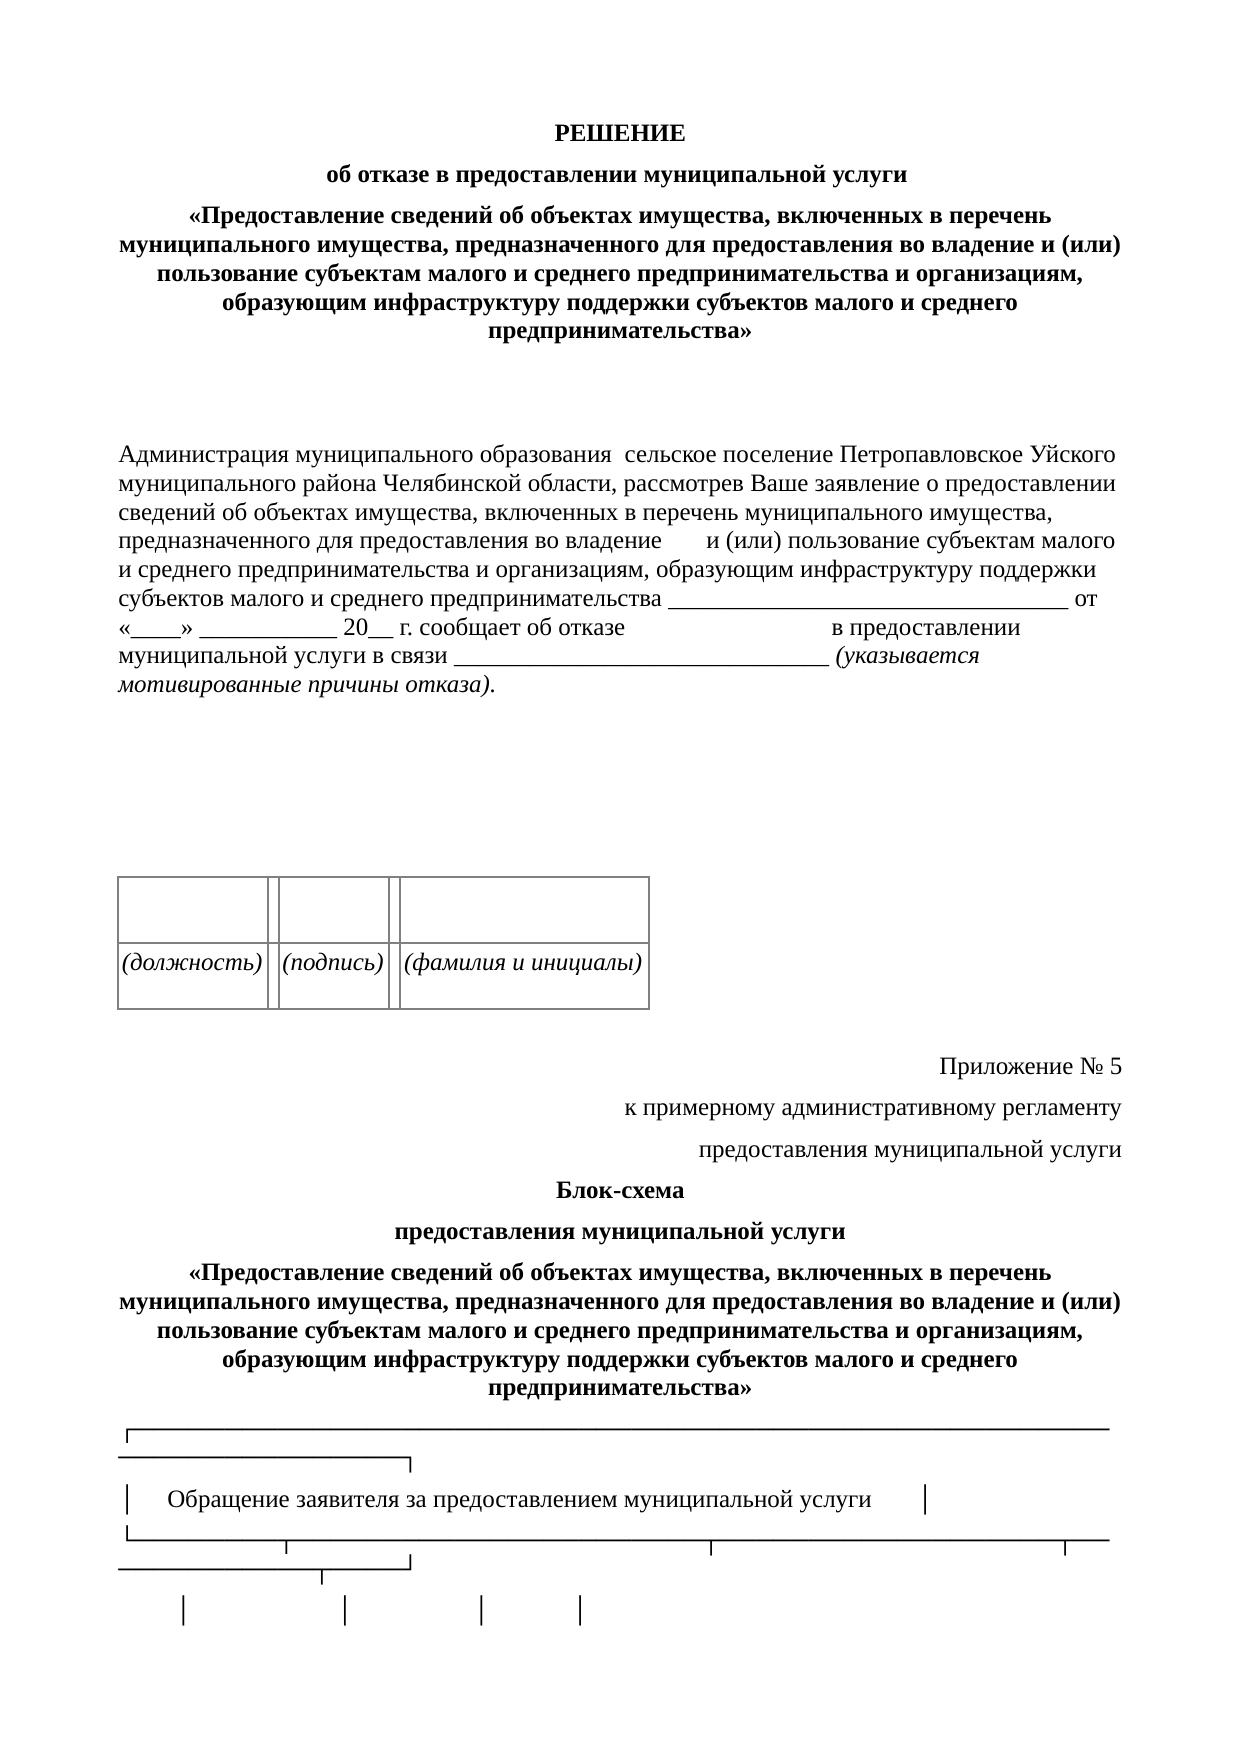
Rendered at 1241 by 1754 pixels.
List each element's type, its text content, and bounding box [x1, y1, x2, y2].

text Приложение № 5 [118, 1051, 1122, 1080]
text об отказе в предоставлении муниципальной услуги [118, 159, 1122, 188]
table_cell (фамилия и инициалы) [401, 944, 648, 1008]
text └────────┬───────────────────────┬───────────────────┬─────────────┬────┘ [118, 1525, 1122, 1582]
text │ │ │ │ [184, 1595, 344, 1624]
text │ Обращение заявителя за предоставлением муниципальной услуги │ [128, 1484, 924, 1512]
text │ │ │ │ [482, 1595, 579, 1624]
table_header [280, 878, 388, 942]
text «Предоставление сведений об объектах имущества, включенных в перечень муниципального имущества, предназначенного для предоставления во владение и (или) пользование субъектам малого и среднего предпринимательства и организациям, образующим инфраструктуру поддержки субъектов малого и среднего предпринимательства» [118, 1257, 1122, 1401]
text Блок-схема [118, 1175, 1122, 1204]
text Администрация муниципального образования сельское поселение Петропавловское Уйского муниципального района Челябинской области, рассмотрев Ваше заявление о предоставлении сведений об объектах имущества, включенных в перечень муниципального имущества, предназначенного для предоставления во владение и (или) пользование субъектам малого и среднего предпринимательства и организациям, образующим инфраструктуру поддержки субъектов малого и среднего предпринимательства ________________________________ от «____» ___________ 20__ г. сообщает об отказе в предоставлении муниципальной услуги в связи ______________________________ (указывается мотивированные причины отказа). [118, 439, 1122, 698]
table_header [390, 878, 399, 942]
text │ │ │ │ [346, 1595, 480, 1624]
text к примерному административному регламенту [118, 1092, 1122, 1121]
table_header [401, 878, 648, 942]
table_header [269, 878, 278, 942]
text предоставления муниципальной услуги [118, 1134, 1122, 1162]
text предоставления муниципальной услуги [118, 1216, 1122, 1245]
text «Предоставление сведений об объектах имущества, включенных в перечень муниципального имущества, предназначенного для предоставления во владение и (или) пользование субъектам малого и среднего предпринимательства и организациям, образующим инфраструктуру поддержки субъектов малого и среднего предпринимательства» [118, 201, 1122, 344]
text │ Обращение заявителя за предоставлением муниципальной услуги │ [926, 1484, 1122, 1512]
table_header [119, 878, 267, 942]
table_cell [269, 944, 278, 1008]
text РЕШЕНИЕ [118, 118, 1122, 147]
text │ │ │ │ [118, 1595, 182, 1624]
table_cell [390, 944, 399, 1008]
table_cell (подпись) [280, 944, 388, 1008]
text ┌───────────────────────────────────────────────────────────────────────┐ [118, 1414, 1122, 1471]
text │ │ │ │ [581, 1595, 1122, 1624]
table_cell (должность) [119, 944, 267, 1008]
